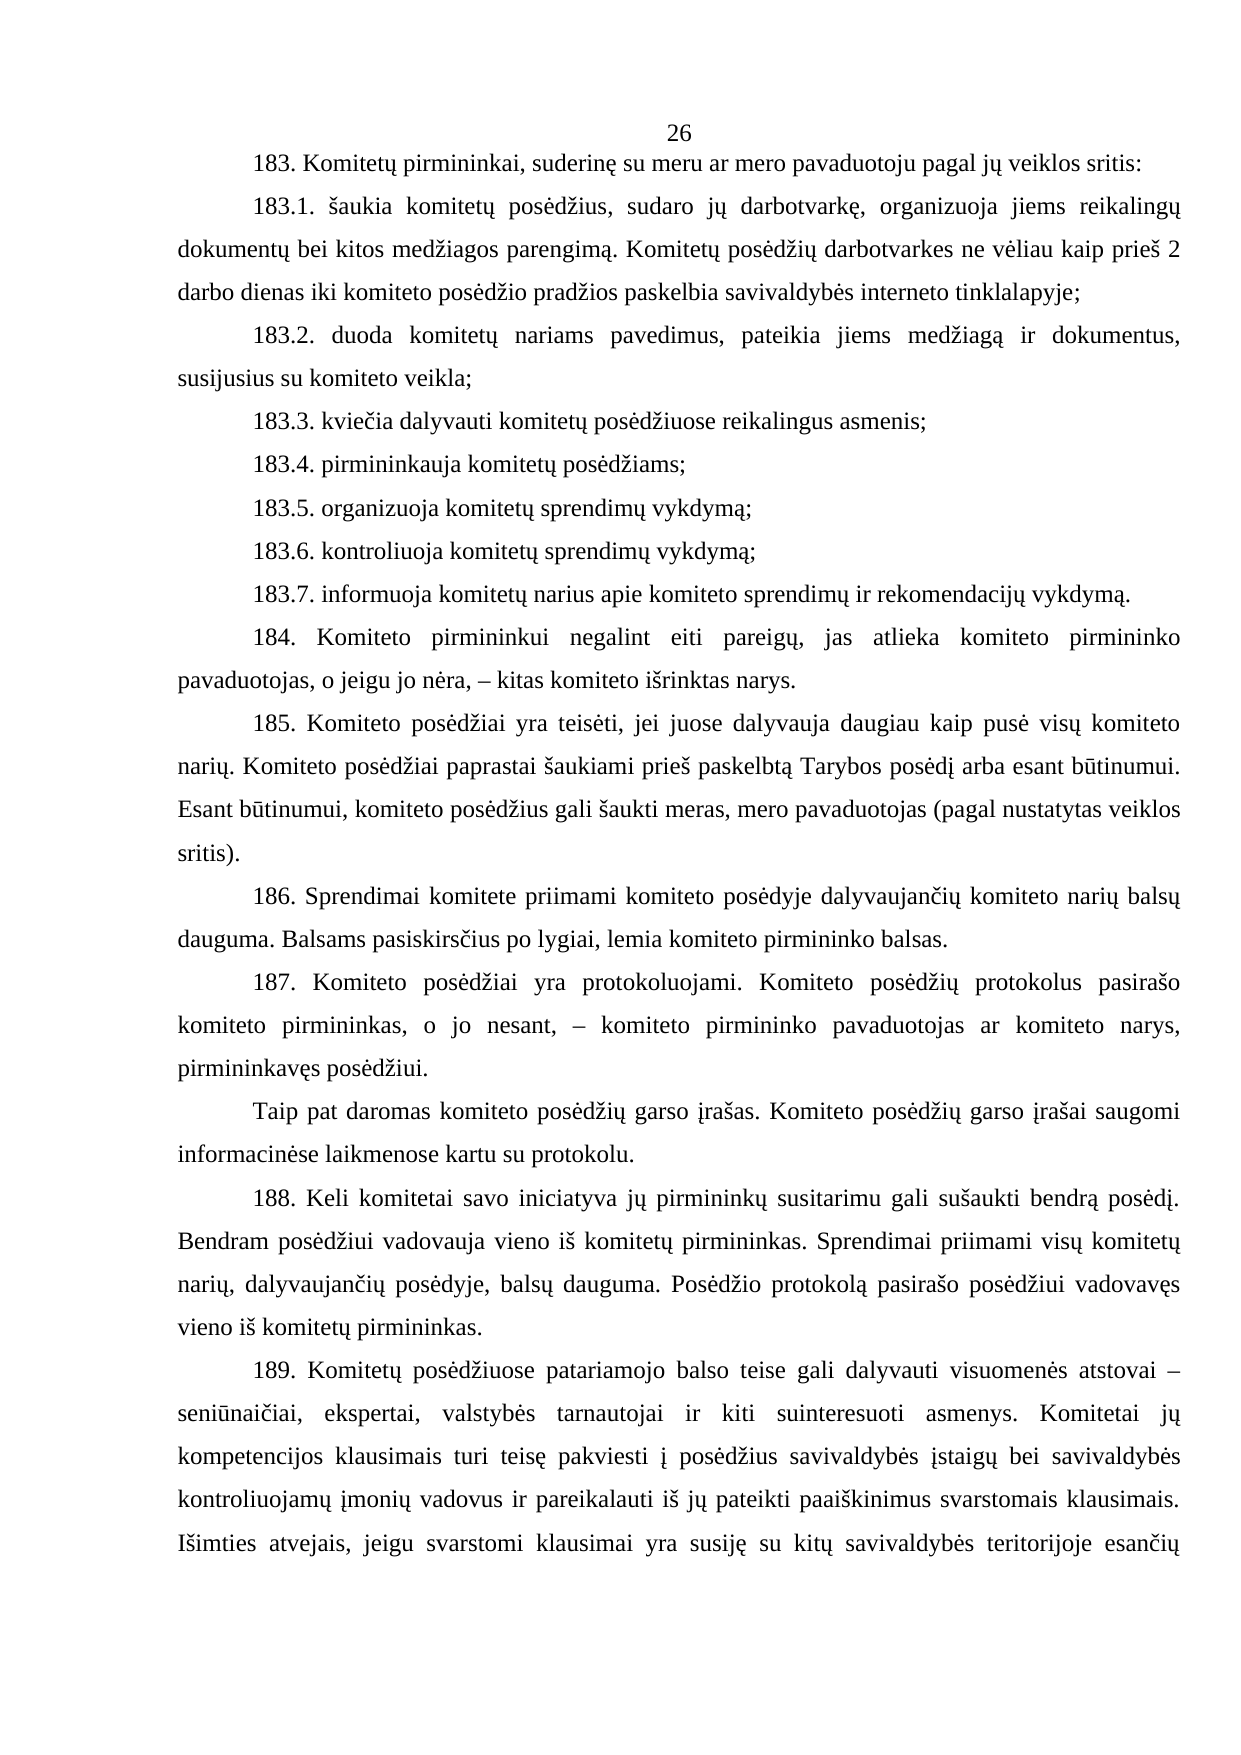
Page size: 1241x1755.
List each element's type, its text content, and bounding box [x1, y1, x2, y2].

text 183.1. šaukia komitetų posėdžius, sudaro jų darbotvarkę, organizuoja jiems reikalingų dokumentų bei kitos medžiagos parengimą. Komitetų posėdžių darbotvarkes ne vėliau kaip prieš 2 darbo dienas iki komiteto posėdžio pradžios paskelbia savivaldybės interneto tinklalapyje; [177, 191, 1181, 306]
text 188. Keli komitetai savo iniciatyva jų pirmininkų susitarimu gali sušaukti bendrą posėdį. Bendram posėdžiui vadovauja vieno iš komitetų pirmininkas. Sprendimai priimami visų komitetų narių, dalyvaujančių posėdyje, balsų dauguma. Posėdžio protokolą pasirašo posėdžiui vadovavęs vieno iš komitetų pirmininkas. [177, 1183, 1181, 1341]
text 183.2. duoda komitetų nariams pavedimus, pateikia jiems medžiagą ir dokumentus, susijusius su komiteto veikla; [177, 320, 1181, 392]
text 183.3. kviečia dalyvauti komitetų posėdžiuose reikalingus asmenis; [177, 406, 1181, 435]
text 184. Komiteto pirmininkui negalint eiti pareigų, jas atlieka komiteto pirmininko pavaduotojas, o jeigu jo nėra, – kitas komiteto išrinktas narys. [177, 622, 1181, 694]
text 183.4. pirmininkauja komitetų posėdžiams; [177, 449, 1181, 478]
text 183.5. organizuoja komitetų sprendimų vykdymą; [177, 493, 1181, 521]
text 183.7. informuoja komitetų narius apie komiteto sprendimų ir rekomendacijų vykdymą. [177, 579, 1181, 608]
text 187. Komiteto posėdžiai yra protokoluojami. Komiteto posėdžių protokolus pasirašo komiteto pirmininkas, o jo nesant, – komiteto pirmininko pavaduotojas ar komiteto narys, pirmininkavęs posėdžiui. [177, 967, 1181, 1082]
text 189. Komitetų posėdžiuose patariamojo balso teise gali dalyvauti visuomenės atstovai – seniūnaičiai, ekspertai, valstybės tarnautojai ir kiti suinteresuoti asmenys. Komitetai jų kompetencijos klausimais turi teisę pakviesti į posėdžius savivaldybės įstaigų bei savivaldybės kontroliuojamų įmonių vadovus ir pareikalauti iš jų pateikti paaiškinimus svarstomais klausimais. Išimties atvejais, jeigu svarstomi klausimai yra susiję su kitų savivaldybės teritorijoje esančių [177, 1355, 1181, 1556]
text 186. Sprendimai komitete priimami komiteto posėdyje dalyvaujančių komiteto narių balsų dauguma. Balsams pasiskirsčius po lygiai, lemia komiteto pirmininko balsas. [177, 881, 1181, 953]
text 185. Komiteto posėdžiai yra teisėti, jei juose dalyvauja daugiau kaip pusė visų komiteto narių. Komiteto posėdžiai paprastai šaukiami prieš paskelbtą Tarybos posėdį arba esant būtinumui. Esant būtinumui, komiteto posėdžius gali šaukti meras, mero pavaduotojas (pagal nustatytas veiklos sritis). [177, 708, 1181, 866]
text 183. Komitetų pirmininkai, suderinę su meru ar mero pavaduotoju pagal jų veiklos sritis: [177, 148, 1181, 176]
text 183.6. kontroliuoja komitetų sprendimų vykdymą; [177, 536, 1181, 564]
text Taip pat daromas komiteto posėdžių garso įrašas. Komiteto posėdžių garso įrašai saugomi informacinėse laikmenose kartu su protokolu. [177, 1096, 1181, 1168]
